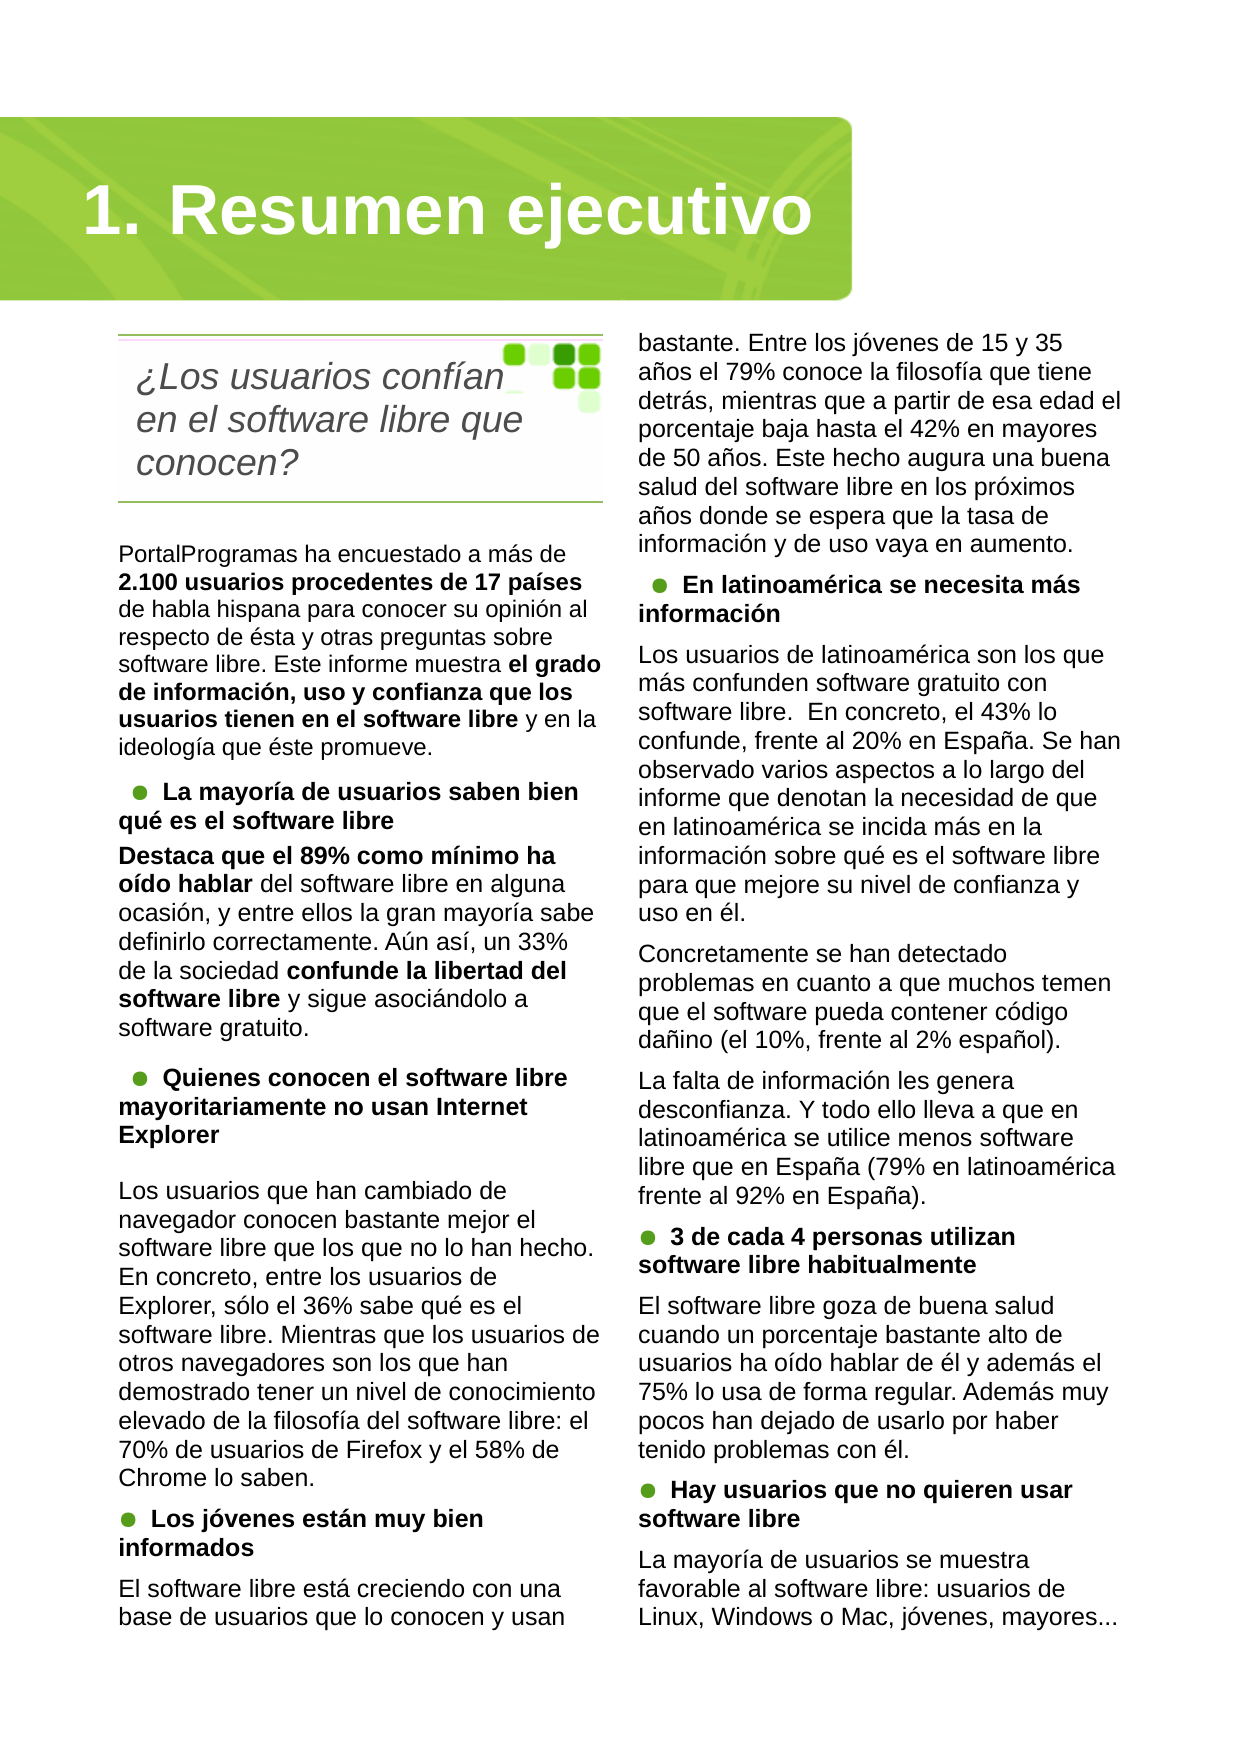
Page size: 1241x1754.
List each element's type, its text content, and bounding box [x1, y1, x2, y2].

subtitle Resumen ejecutivo [83, 168, 1121, 249]
list 3 de cada 4 personas utilizan software libre habitualmente [638, 1221, 1122, 1279]
list Quienes conocen el software libre mayoritariamente no usan Internet Explorer [118, 1063, 602, 1149]
list La mayoría de usuarios saben bien qué es el software libre [118, 777, 602, 835]
list Los jóvenes están muy bien informados [118, 1504, 602, 1562]
text Los usuarios que han cambiado de navegador conocen bastante mejor el software libre que los que no lo han hecho. En concreto, entre los usuarios de Explorer, sólo el 36% sabe qué es el software libre. Mientras que los usuarios de otros navegadores son los que han demostrado tener un nivel de conocimiento elevado de la filosofía del software libre: el 70% de usuarios de Firefox y el 58% de Chrome lo saben. [118, 1176, 602, 1492]
list En latinoamérica se necesita más información [638, 570, 1122, 628]
text La falta de información les genera desconfianza. Y todo ello lleva a que en latinoamérica se utilice menos software libre que en España (79% en latinoamérica frente al 92% en España). [638, 1066, 1122, 1209]
text ¿Los usuarios confían en el software libre que conocen? [118, 336, 603, 501]
text Destaca que el 89% como mínimo ha oído hablar del software libre en alguna ocasión, y entre ellos la gran mayoría sabe definirlo correctamente. Aún así, un 33% de la sociedad confunde la libertad del software libre y sigue asociándolo a software gratuito. [118, 841, 602, 1042]
text El software libre está creciendo con una base de usuarios que lo conocen y usan bastante. Entre los jóvenes de 15 y 35 años el 79% conoce la filosofía que tiene detrás, mientras que a partir de esa edad el porcentaje baja hasta el 42% en mayores de 50 años. Este hecho augura una buena salud del software libre en los próximos años donde se espera que la tasa de información y de uso vaya en aumento. [638, 118, 1122, 558]
text La mayoría de usuarios se muestra favorable al software libre: usuarios de Linux, Windows o Mac, jóvenes, mayores... [638, 1545, 1122, 1631]
text El software libre está creciendo con una base de usuarios que lo conocen y usan bastante. Entre los jóvenes de 15 y 35 años el 79% conoce la filosofía que tiene detrás, mientras que a partir de esa edad el porcentaje baja hasta el 42% en mayores de 50 años. Este hecho augura una buena salud del software libre en los próximos años donde se espera que la tasa de información y de uso vaya en aumento. [118, 1573, 602, 1631]
text Concretamente se han detectado problemas en cuanto a que muchos temen que el software pueda contener código dañino (el 10%, frente al 2% español). [638, 939, 1122, 1054]
text PortalProgramas ha encuestado a más de 2.100 usuarios procedentes de 17 países de habla hispana para conocer su opinión al respecto de ésta y otras preguntas sobre software libre. Este informe muestra el grado de información, uso y confianza que los usuarios tienen en el software libre y en la ideología que éste promueve. [118, 503, 603, 761]
text El software libre goza de buena salud cuando un porcentaje bastante alto de usuarios ha oído hablar de él y además el 75% lo usa de forma regular. Además muy pocos han dejado de usarlo por haber tenido problemas con él. [638, 1291, 1122, 1463]
text Los usuarios de latinoamérica son los que más confunden software gratuito con software libre. En concreto, el 43% lo confunde, frente al 20% en España. Se han observado varios aspectos a lo largo del informe que denotan la necesidad de que en latinoamérica se incida más en la información sobre qué es el software libre para que mejore su nivel de confianza y uso en él. [638, 639, 1122, 927]
picture [0, 117, 801, 321]
list Hay usuarios que no quieren usar software libre [638, 1475, 1122, 1533]
